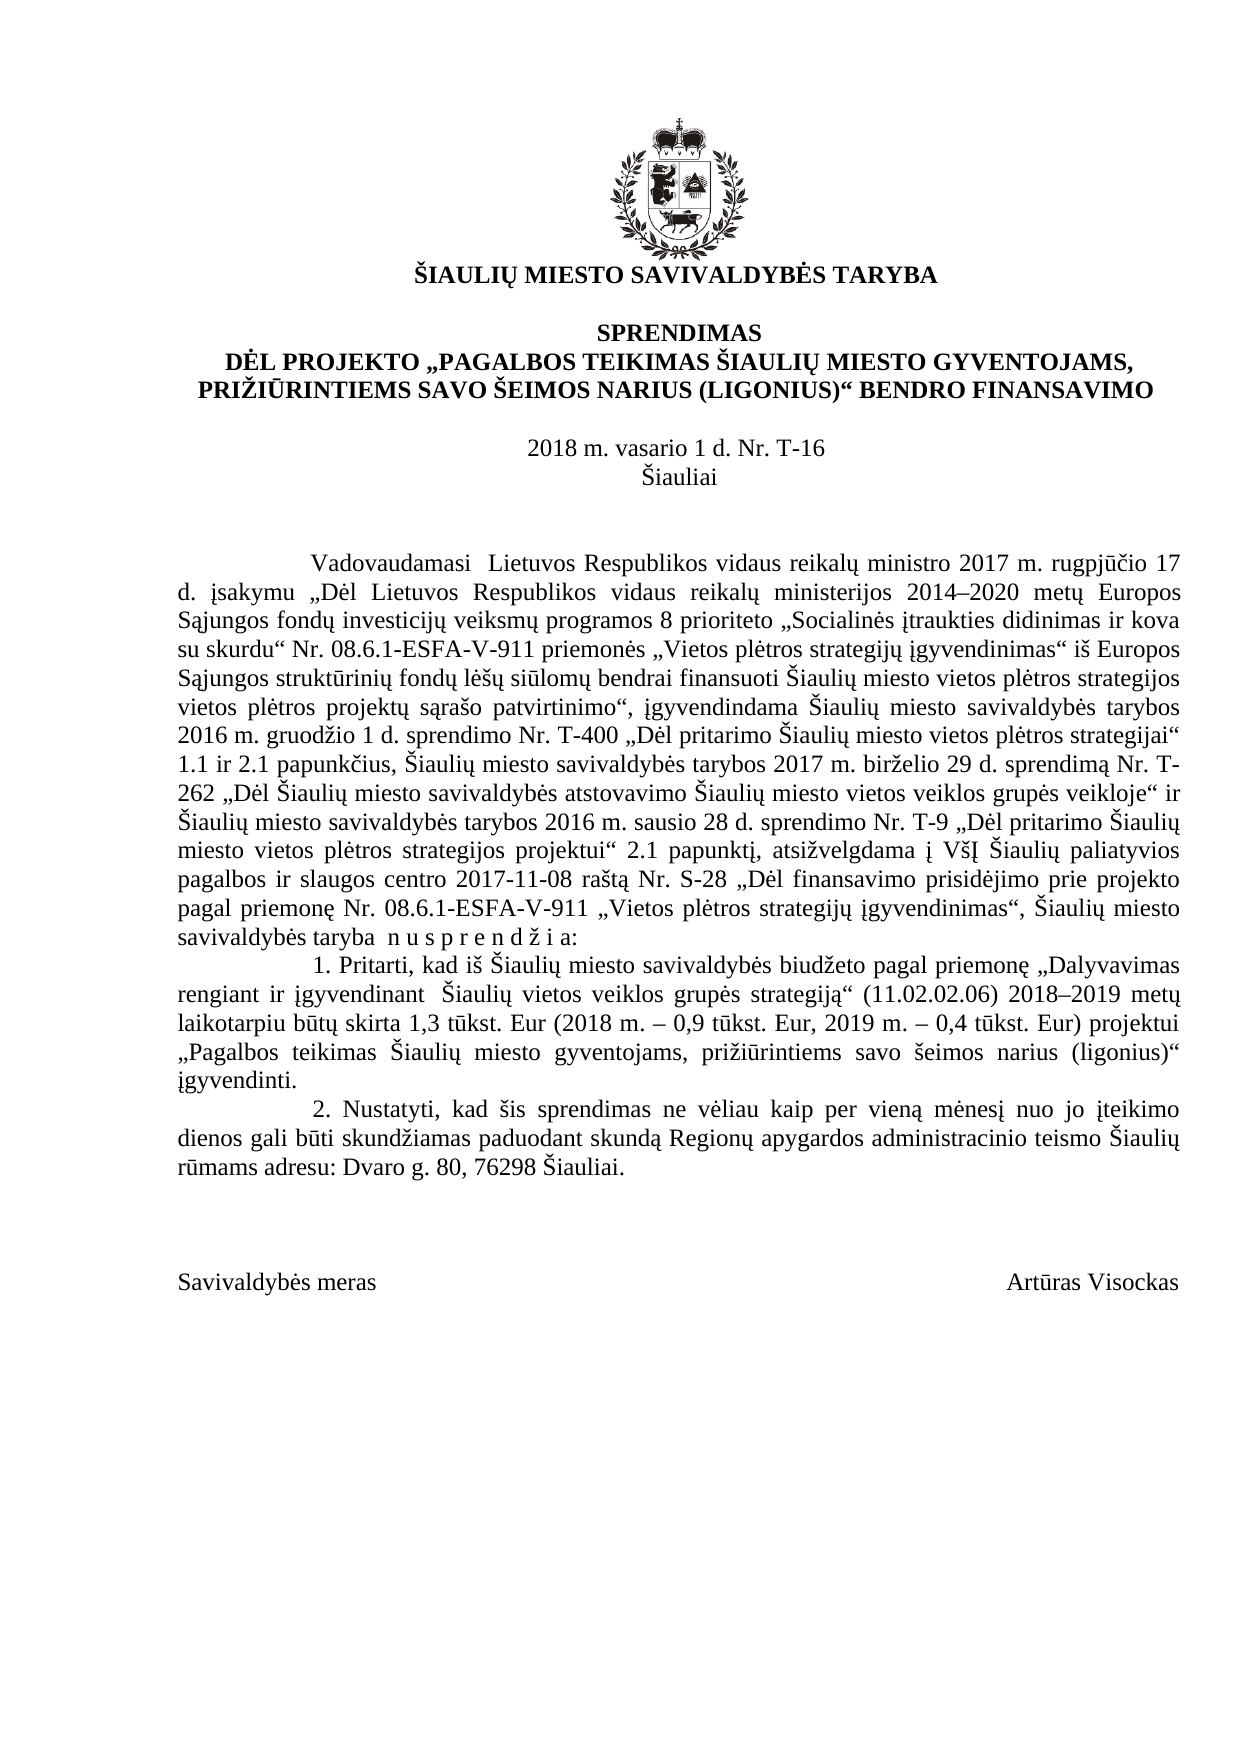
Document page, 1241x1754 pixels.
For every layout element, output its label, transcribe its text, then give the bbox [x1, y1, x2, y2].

text Vadovaudamasi Lietuvos Respublikos vidaus reikalų ministro 2017 m. rugpjūčio 17 d. įsakymu „Dėl Lietuvos Respublikos vidaus reikalų ministerijos 2014–2020 metų Europos Sąjungos fondų investicijų veiksmų programos 8 prioriteto „Socialinės įtraukties didinimas ir kova su skurdu“ Nr. 08.6.1-ESFA-V-911 priemonės „Vietos plėtros strategijų įgyvendinimas“ iš Europos Sąjungos struktūrinių fondų lėšų siūlomų bendrai finansuoti Šiaulių miesto vietos plėtros strategijos vietos plėtros projektų sąrašo patvirtinimo“, įgyvendindama Šiaulių miesto savivaldybės tarybos 2016 m. gruodžio 1 d. sprendimo Nr. T-400 „Dėl pritarimo Šiaulių miesto vietos plėtros strategijai“ 1.1 ir 2.1 papunkčius, Šiaulių miesto savivaldybės tarybos 2017 m. birželio 29 d. sprendimą Nr. T-262 „Dėl Šiaulių miesto savivaldybės atstovavimo Šiaulių miesto vietos veiklos grupės veikloje“ ir Šiaulių miesto savivaldybės tarybos 2016 m. sausio 28 d. sprendimo Nr. T-9 „Dėl pritarimo Šiaulių miesto vietos plėtros strategijos projektui“ 2.1 papunktį, atsižvelgdama į VšĮ Šiaulių paliatyvios pagalbos ir slaugos centro 2017-11-08 raštą Nr. S-28 „Dėl finansavimo prisidėjimo prie projekto pagal priemonę Nr. 08.6.1-ESFA-V-911 „Vietos plėtros strategijų įgyvendinimas“, Šiaulių miesto savivaldybės taryba nusprendžia: [177, 548, 1181, 950]
text Šiauliai [177, 462, 1181, 490]
text Savivaldybės meras Artūras Visockas [177, 1267, 1181, 1295]
text DĖL PROJEKTO „PAGALBOS TEIKIMAS ŠIAULIŲ MIESTO GYVENTOJAMS, PRIŽIŪRINTIEMS SAVO ŠEIMOS NARIUS (LIGONIUS)“ BENDRO FINANSAVIMO [177, 347, 1181, 404]
text 2018 m. vasario 1 d. Nr. T-16 [177, 433, 1181, 462]
text SPRENDIMAS [177, 318, 1181, 347]
text 1. Pritarti, kad iš Šiaulių miesto savivaldybės biudžeto pagal priemonę „Dalyvavimas rengiant ir įgyvendinant Šiaulių vietos veiklos grupės strategiją“ (11.02.02.06) 2018–2019 metų laikotarpiu būtų skirta 1,3 tūkst. Eur (2018 m. – 0,9 tūkst. Eur, 2019 m. – 0,4 tūkst. Eur) projektui „Pagalbos teikimas Šiaulių miesto gyventojams, prižiūrintiems savo šeimos narius (ligonius)“ įgyvendinti. [177, 950, 1181, 1094]
text ŠIAULIŲ MIESTO SAVIVALDYBĖS TARYBA [177, 260, 1181, 289]
text 2. Nustatyti, kad šis sprendimas ne vėliau kaip per vieną mėnesį nuo jo įteikimo dienos gali būti skundžiamas paduodant skundą Regionų apygardos administracinio teismo Šiaulių rūmams adresu: Dvaro g. 80, 76298 Šiauliai. [177, 1094, 1181, 1180]
